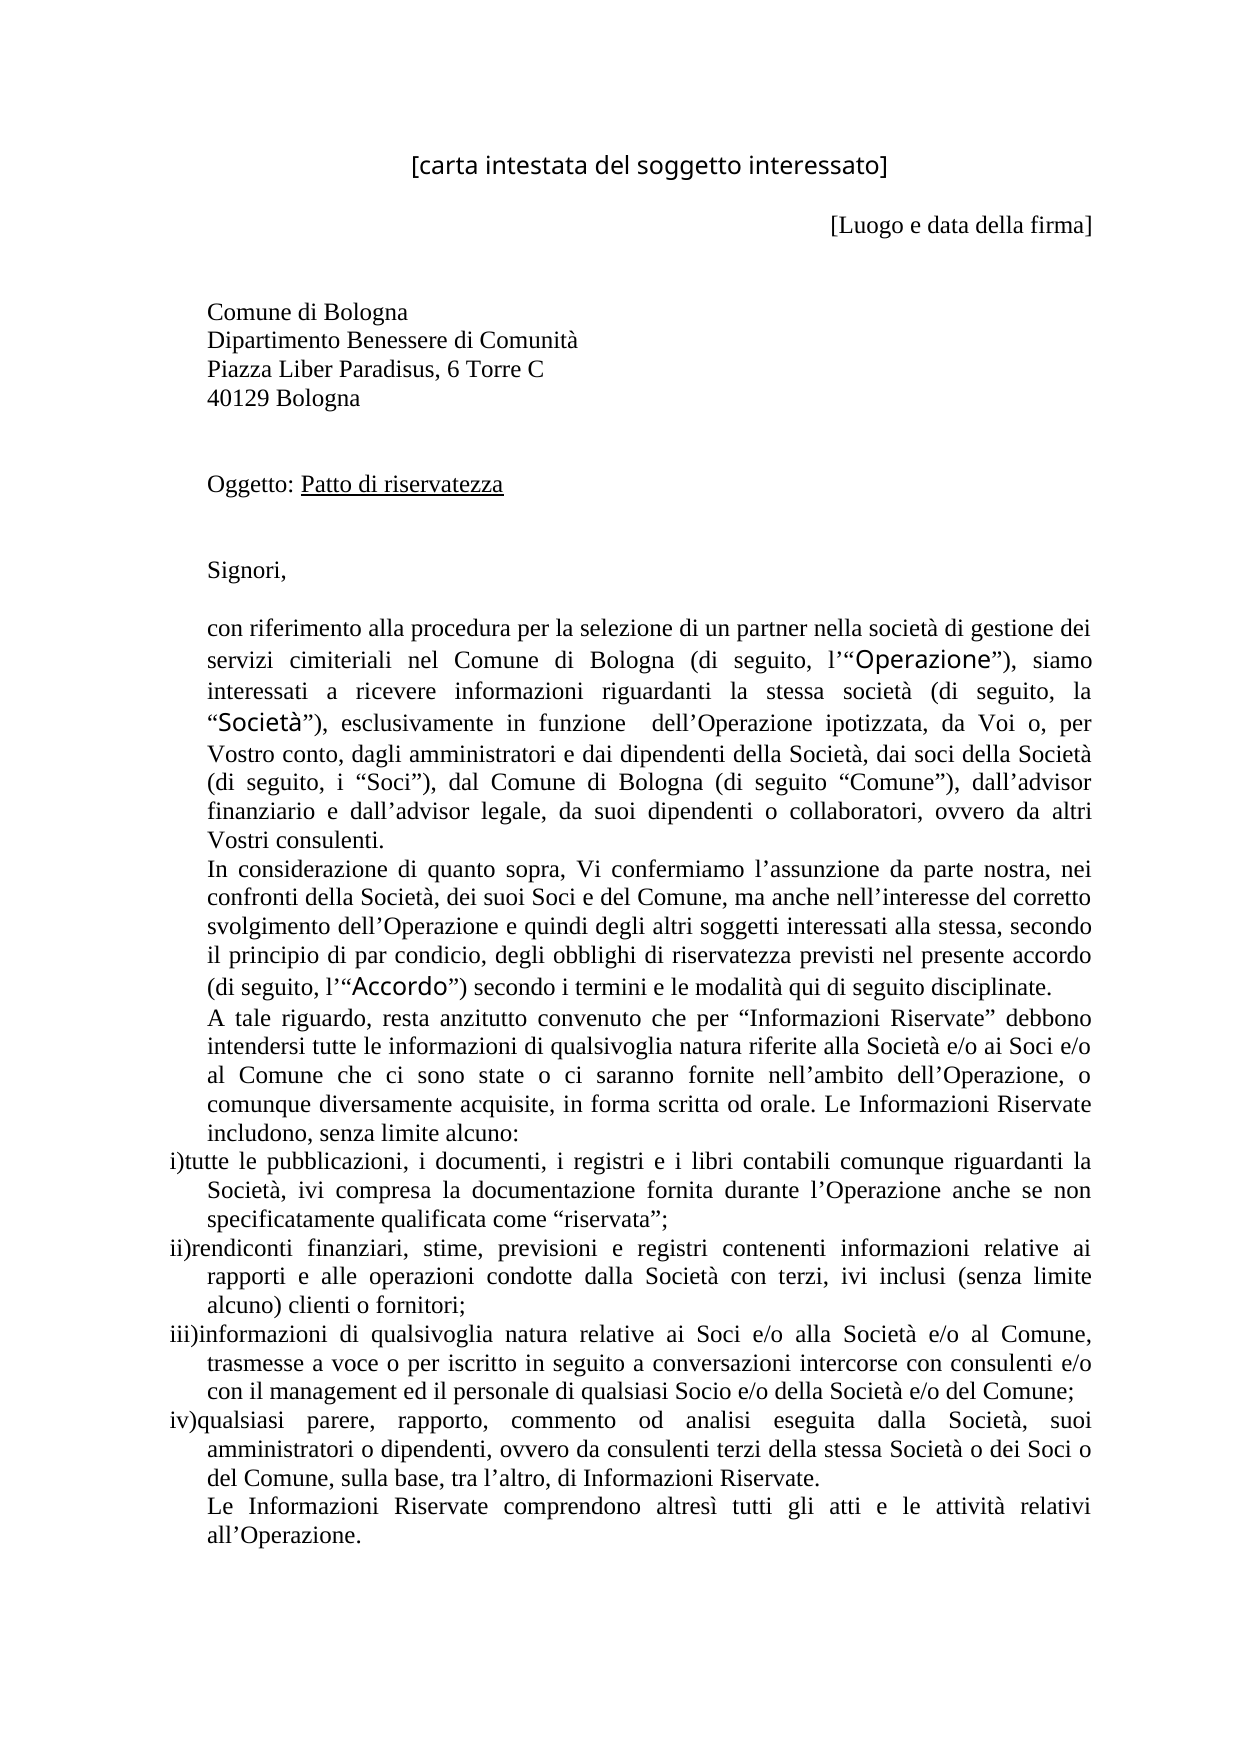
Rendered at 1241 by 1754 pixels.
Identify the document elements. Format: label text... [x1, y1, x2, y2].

list qualsiasi parere, rapporto, commento od analisi eseguita dalla Società, suoi amministratori o dipendenti, ovvero da consulenti terzi della stessa Società o dei Soci o del Comune, sulla base, tra l’altro, di Informazioni Riservate. [169, 1405, 1092, 1491]
list rendiconti finanziari, stime, previsioni e registri contenenti informazioni relative ai rapporti e alle operazioni condotte dalla Società con terzi, ivi inclusi (senza limite alcuno) clienti o fornitori; [169, 1233, 1092, 1319]
list tutte le pubblicazioni, i documenti, i registri e i libri contabili comunque riguardanti la Società, ivi compresa la documentazione fornita durante l’Operazione anche se non specificatamente qualificata come “riservata”; [169, 1146, 1092, 1233]
text A tale riguardo, resta anzitutto convenuto che per “Informazioni Riservate” debbono intendersi tutte le informazioni di qualsivoglia natura riferite alla Società e/o ai Soci e/o al Comune che ci sono state o ci saranno fornite nell’ambito dell’Operazione, o comunque diversamente acquisite, in forma scritta od orale. Le Informazioni Riservate includono, senza limite alcuno: [207, 1003, 1092, 1146]
text 40129 Bologna [207, 383, 1092, 412]
text [Luogo e data della firma] [207, 211, 1092, 239]
text In considerazione di quanto sopra, Vi confermiamo l’assunzione da parte nostra, nei confronti della Società, dei suoi Soci e del Comune, ma anche nell’interesse del corretto svolgimento dell’Operazione e quindi degli altri soggetti interessati alla stessa, secondo il principio di par condicio, degli obblighi di riservatezza previsti nel presente accordo (di seguito, l’“Accordo”) secondo i termini e le modalità qui di seguito disciplinate. [207, 854, 1092, 1003]
text con riferimento alla procedura per la selezione di un partner nella società di gestione dei servizi cimiteriali nel Comune di Bologna (di seguito, l’“Operazione”), siamo interessati a ricevere informazioni riguardanti la stessa società (di seguito, la “Società”), esclusivamente in funzione dell’Operazione ipotizzata, da Voi o, per Vostro conto, dagli amministratori e dai dipendenti della Società, dai soci della Società (di seguito, i “Soci”), dal Comune di Bologna (di seguito “Comune”), dall’advisor finanziario e dall’advisor legale, da suoi dipendenti o collaboratori, ovvero da altri Vostri consulenti. [207, 613, 1092, 854]
list informazioni di qualsivoglia natura relative ai Soci e/o alla Società e/o al Comune, trasmesse a voce o per iscritto in seguito a conversazioni intercorse con consulenti e/o con il management ed il personale di qualsiasi Socio e/o della Società e/o del Comune; [169, 1319, 1092, 1405]
text [carta intestata del soggetto interessato] [207, 148, 1092, 182]
text Piazza Liber Paradisus, 6 Torre C [207, 354, 1092, 383]
text Signori, [207, 556, 1092, 584]
text Comune di Bologna [207, 297, 1092, 326]
text Le Informazioni Riservate comprendono altresì tutti gli atti e le attività relativi all’Operazione. [207, 1491, 1092, 1549]
text Oggetto: Patto di riservatezza [207, 469, 1092, 498]
text Dipartimento Benessere di Comunità [207, 326, 1092, 354]
